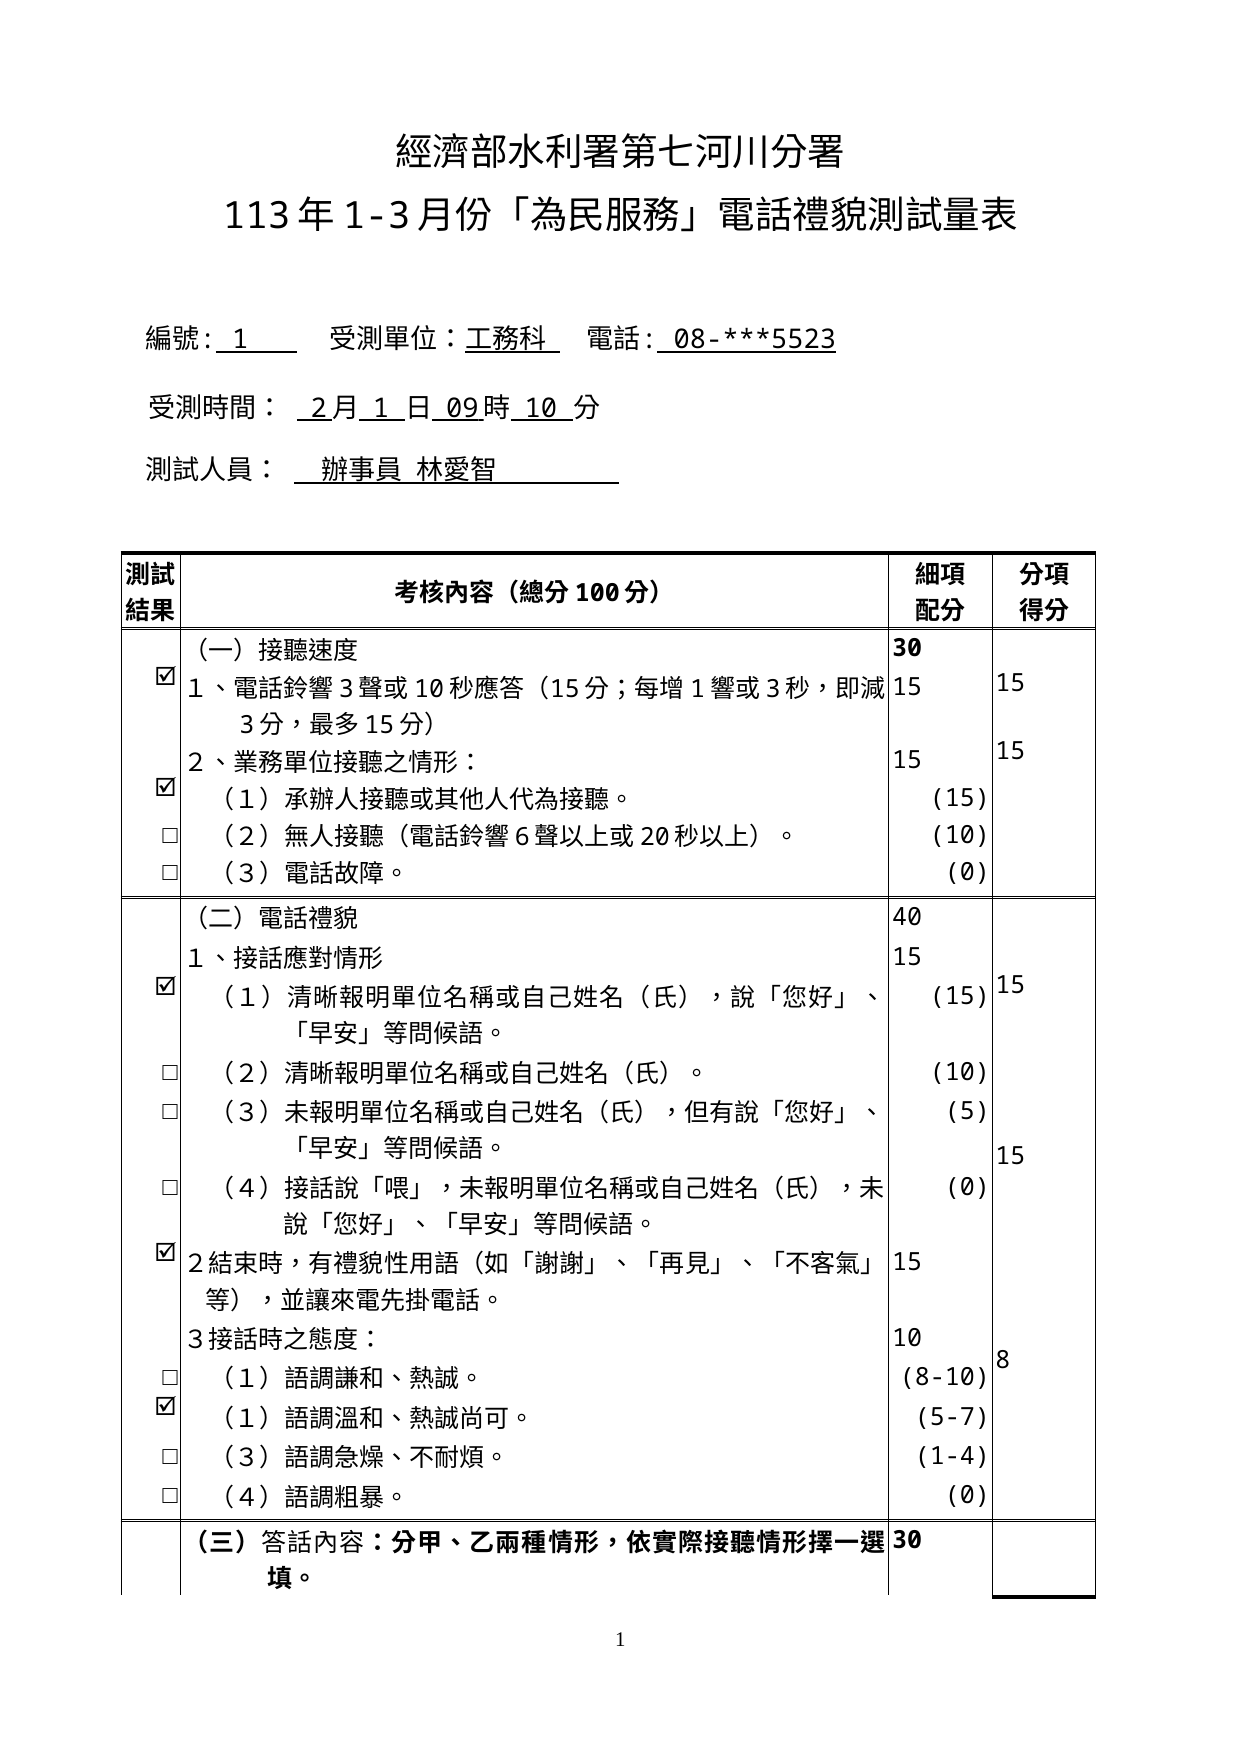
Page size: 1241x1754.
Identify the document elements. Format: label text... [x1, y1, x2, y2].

table_cell （１）承辦人接聽或其他人代為接聽。 [181, 778, 888, 816]
table_cell （１）語調謙和、熱誠。 [181, 1356, 888, 1395]
table_cell (0) [889, 853, 992, 896]
table_cell 10 [889, 1316, 992, 1356]
table_cell (15) [889, 975, 992, 1050]
table_cell （２）無人接聽（電話鈴響6聲以上或20秒以上）。 [181, 816, 888, 853]
table_cell □ [122, 1435, 180, 1474]
table_cell 15 [889, 741, 992, 778]
table_cell  [122, 1241, 180, 1316]
table_cell 15 [889, 1241, 992, 1316]
table_cell （一）接聽速度 [181, 630, 888, 667]
table_cell [122, 1316, 180, 1356]
table_cell （３）電話故障。 [181, 853, 888, 896]
table_cell (10) [889, 1050, 992, 1089]
table_cell （２）清晰報明單位名稱或自己姓名（氏）。 [181, 1050, 888, 1089]
text 編號: 1 受測單位：工務科 電話: 08-***5523 [118, 295, 1122, 358]
table_cell [122, 630, 180, 667]
table_cell (5) [889, 1090, 992, 1165]
table_cell □ [122, 853, 180, 896]
table_cell  [122, 778, 180, 816]
table_cell 15 [889, 935, 992, 974]
text 113年1-3月份「為民服務」電話禮貌測試量表 [118, 170, 1122, 233]
table_cell （１）清晰報明單位名稱或自己姓名（氏），說「您好」、「早安」等問候語。 [181, 975, 888, 1050]
table_cell □ [122, 816, 180, 853]
table_cell 15 15 [993, 630, 1095, 896]
text 經濟部水利署第七河川分署 [118, 108, 1122, 170]
table_cell １、接話應對情形 [181, 935, 888, 974]
table_cell (10) [889, 816, 992, 853]
table_cell (5-7) [889, 1395, 992, 1434]
table_cell [122, 1522, 180, 1594]
table_cell 30 [889, 1522, 992, 1594]
table_cell  [122, 668, 180, 741]
table_cell (1-4) [889, 1435, 992, 1474]
table_cell （４）語調粗暴。 [181, 1474, 888, 1519]
table_cell （三）答話內容：分甲、乙兩種情形，依實際接聽情形擇一選填。 [181, 1522, 888, 1594]
table_cell （３）未報明單位名稱或自己姓名（氏），但有說「您好」、「早安」等問候語。 [181, 1090, 888, 1165]
table_header 考核內容（總分100分） [181, 555, 888, 627]
text 受測時間： 2月 1 日 09時 10 分 [118, 364, 1068, 426]
table_cell  [122, 975, 180, 1050]
table_cell １、電話鈴響3聲或10秒應答（15分；每增1響或3秒，即減3分，最多15分） [181, 668, 888, 741]
text 測試人員： 辦事員 林愛智 [118, 426, 1068, 489]
table_cell  [122, 1395, 180, 1434]
table_cell （３）語調急燥、不耐煩。 [181, 1435, 888, 1474]
table_cell [993, 1522, 1095, 1594]
table_cell ２、業務單位接聽之情形： [181, 741, 888, 778]
table_cell 15 15 8 [993, 899, 1095, 1519]
table_cell (8-10) [889, 1356, 992, 1395]
table_cell (15) [889, 778, 992, 816]
table_header 分項 得分 [993, 555, 1095, 627]
table_cell (0) [889, 1165, 992, 1241]
table_cell □ [122, 1474, 180, 1519]
table_cell 15 [889, 668, 992, 741]
table_cell （二）電話禮貌 [181, 899, 888, 935]
table_cell □ [122, 1165, 180, 1241]
table_cell (0) [889, 1474, 992, 1519]
table_cell 40 [889, 899, 992, 935]
table_cell [122, 935, 180, 974]
table_cell [122, 741, 180, 778]
table_cell □ [122, 1090, 180, 1165]
table_cell [122, 899, 180, 935]
table_cell □ [122, 1356, 180, 1395]
table_cell （４）接話說「喂」，未報明單位名稱或自己姓名（氏），未說「您好」、「早安」等問候語。 [181, 1165, 888, 1241]
table_cell ３接話時之態度： [181, 1316, 888, 1356]
table_cell □ [122, 1050, 180, 1089]
table_cell ２結束時，有禮貌性用語（如「謝謝」、「再見」、「不客氣」等），並讓來電先掛電話。 [181, 1241, 888, 1316]
table_cell 30 [889, 630, 992, 667]
table_header 測試 結果 [122, 555, 180, 627]
table_header 細項 配分 [889, 555, 992, 627]
table_cell （１）語調溫和、熱誠尚可。 [181, 1395, 888, 1434]
